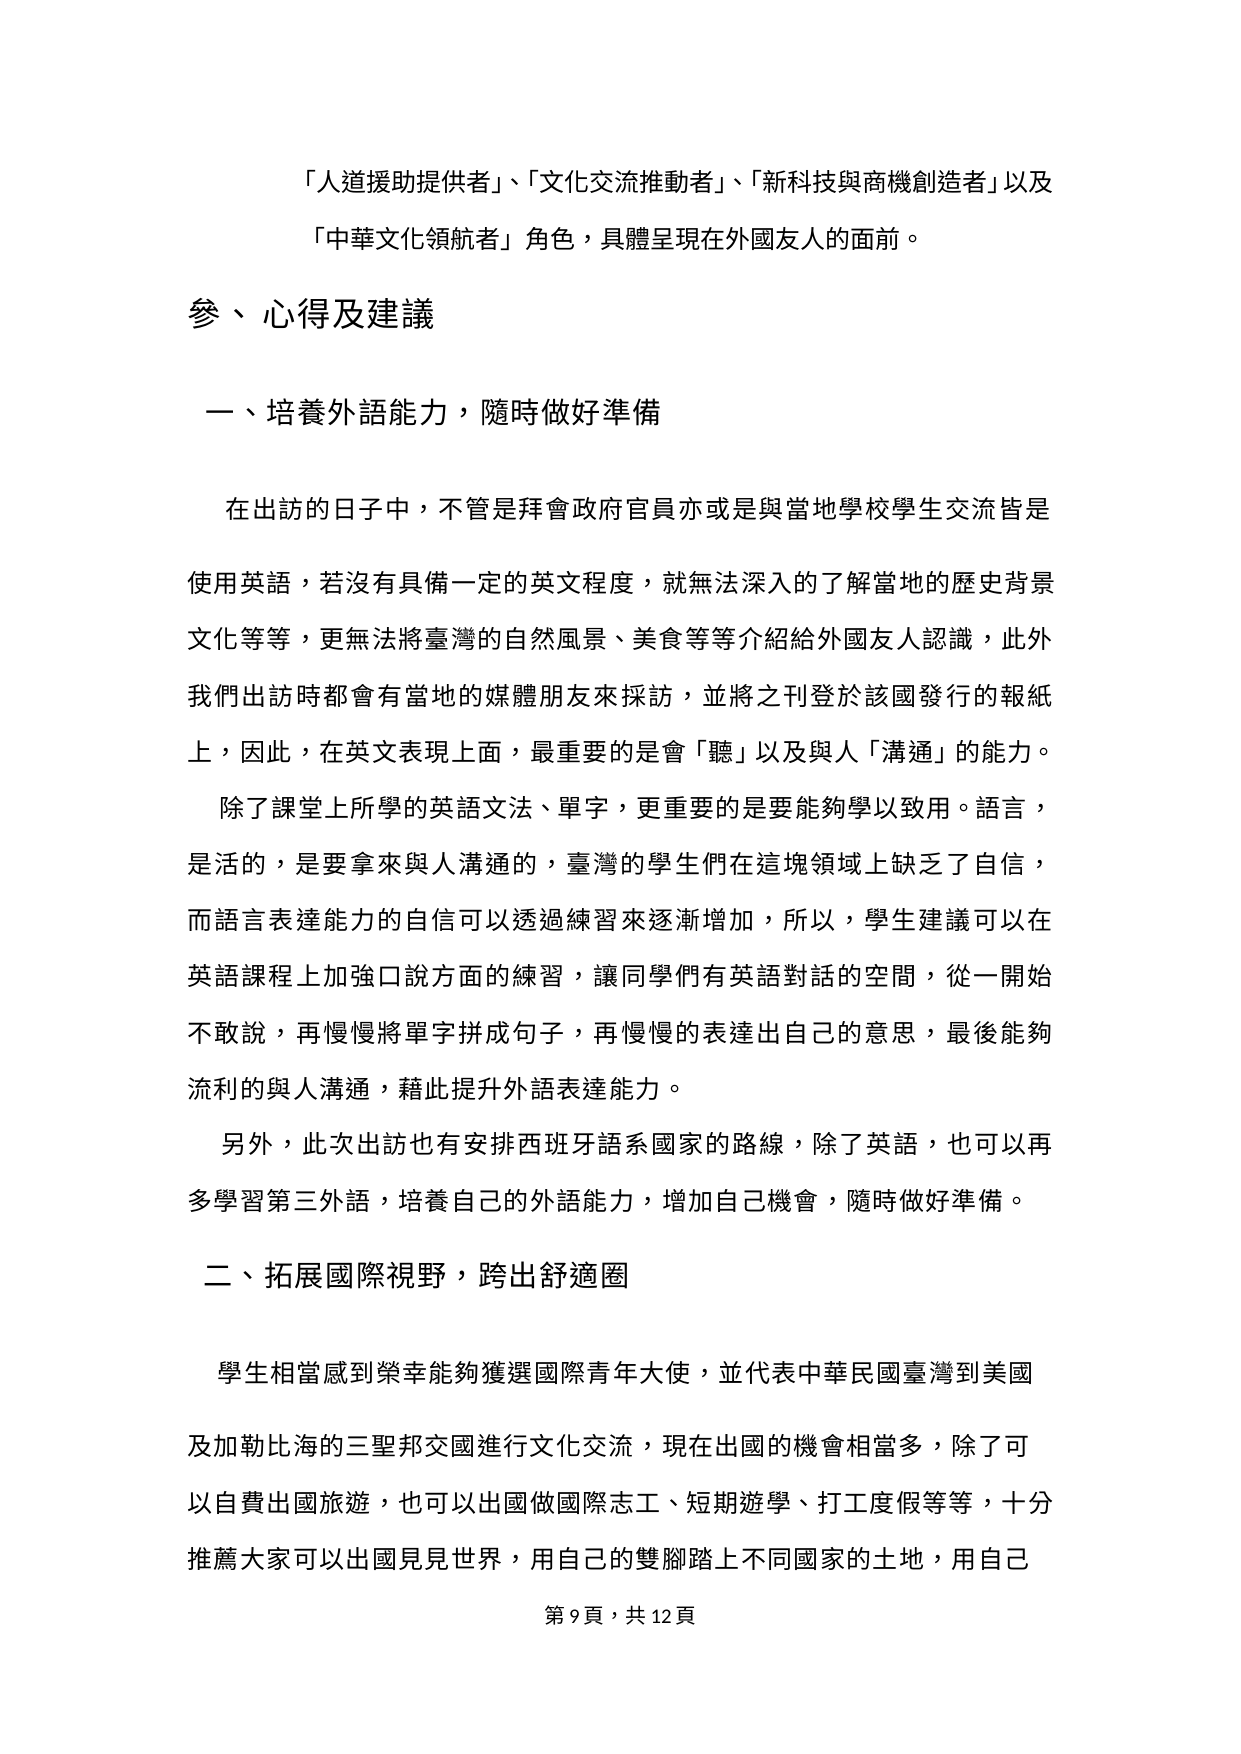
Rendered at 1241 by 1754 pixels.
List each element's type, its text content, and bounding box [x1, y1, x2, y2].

text 另外，此次出訪也有安排西班牙語系國家的路線，除了英語，也可以再多學習第三外語，培養自己的外語能力，增加自己機會，隨時做好準備。 [187, 1124, 1053, 1218]
text 一、培養外語能力，隨時做好準備 [187, 373, 1053, 448]
list 心得及建議 [187, 274, 1053, 349]
list 文化交流：與當地的學生進行聚餐、座談、文化小表演：原住民舞蹈、中國樂器，等等互相了解彼此的文化差異，達到國際青年大使與赴訪國青年間的交流互動，將臺灣在國際社會扮演的「和平締造者」、「人道援助提供者」、「文化交流推動者」、「新科技與商機創造者」以及「中華文化領航者」角色，具體呈現在外國友人的面前。 [247, 162, 1053, 256]
text 除了課堂上所學的英語文法、單字，更重要的是要能夠學以致用。語言，是活的，是要拿來與人溝通的，臺灣的學生們在這塊領域上缺乏了自信，而語言表達能力的自信可以透過練習來逐漸增加，所以，學生建議可以在英語課程上加強口說方面的練習，讓同學們有英語對話的空間，從一開始不敢說，再慢慢將單字拼成句子，再慢慢的表達出自己的意思，最後能夠流利的與人溝通，藉此提升外語表達能力。 [187, 787, 1053, 1106]
text 二、拓展國際視野，跨出舒適圈 [187, 1236, 1053, 1311]
text 在出訪的日子中，不管是拜會政府官員亦或是與當地學校學生交流皆是使用英語，若沒有具備一定的英文程度，就無法深入的了解當地的歷史背景、文化等等，更無法將臺灣的自然風景、美食等等介紹給外國友人認識，此外，我們出訪時都會有當地的媒體朋友來採訪，並將之刊登於該國發行的報紙上，因此，在英文表現上面，最重要的是會「聽」以及與人「溝通」的能力。 [187, 469, 1053, 769]
text 學生相當感到榮幸能夠獲選國際青年大使，並代表中華民國臺灣到美國及加勒比海的三聖邦交國進行文化交流，現在出國的機會相當多，除了可以自費出國旅遊，也可以出國做國際志工、短期遊學、打工度假等等，十分推薦大家可以出國見見世界，用自己的雙腳踏上不同國家的土地，用自己 [187, 1332, 1053, 1576]
